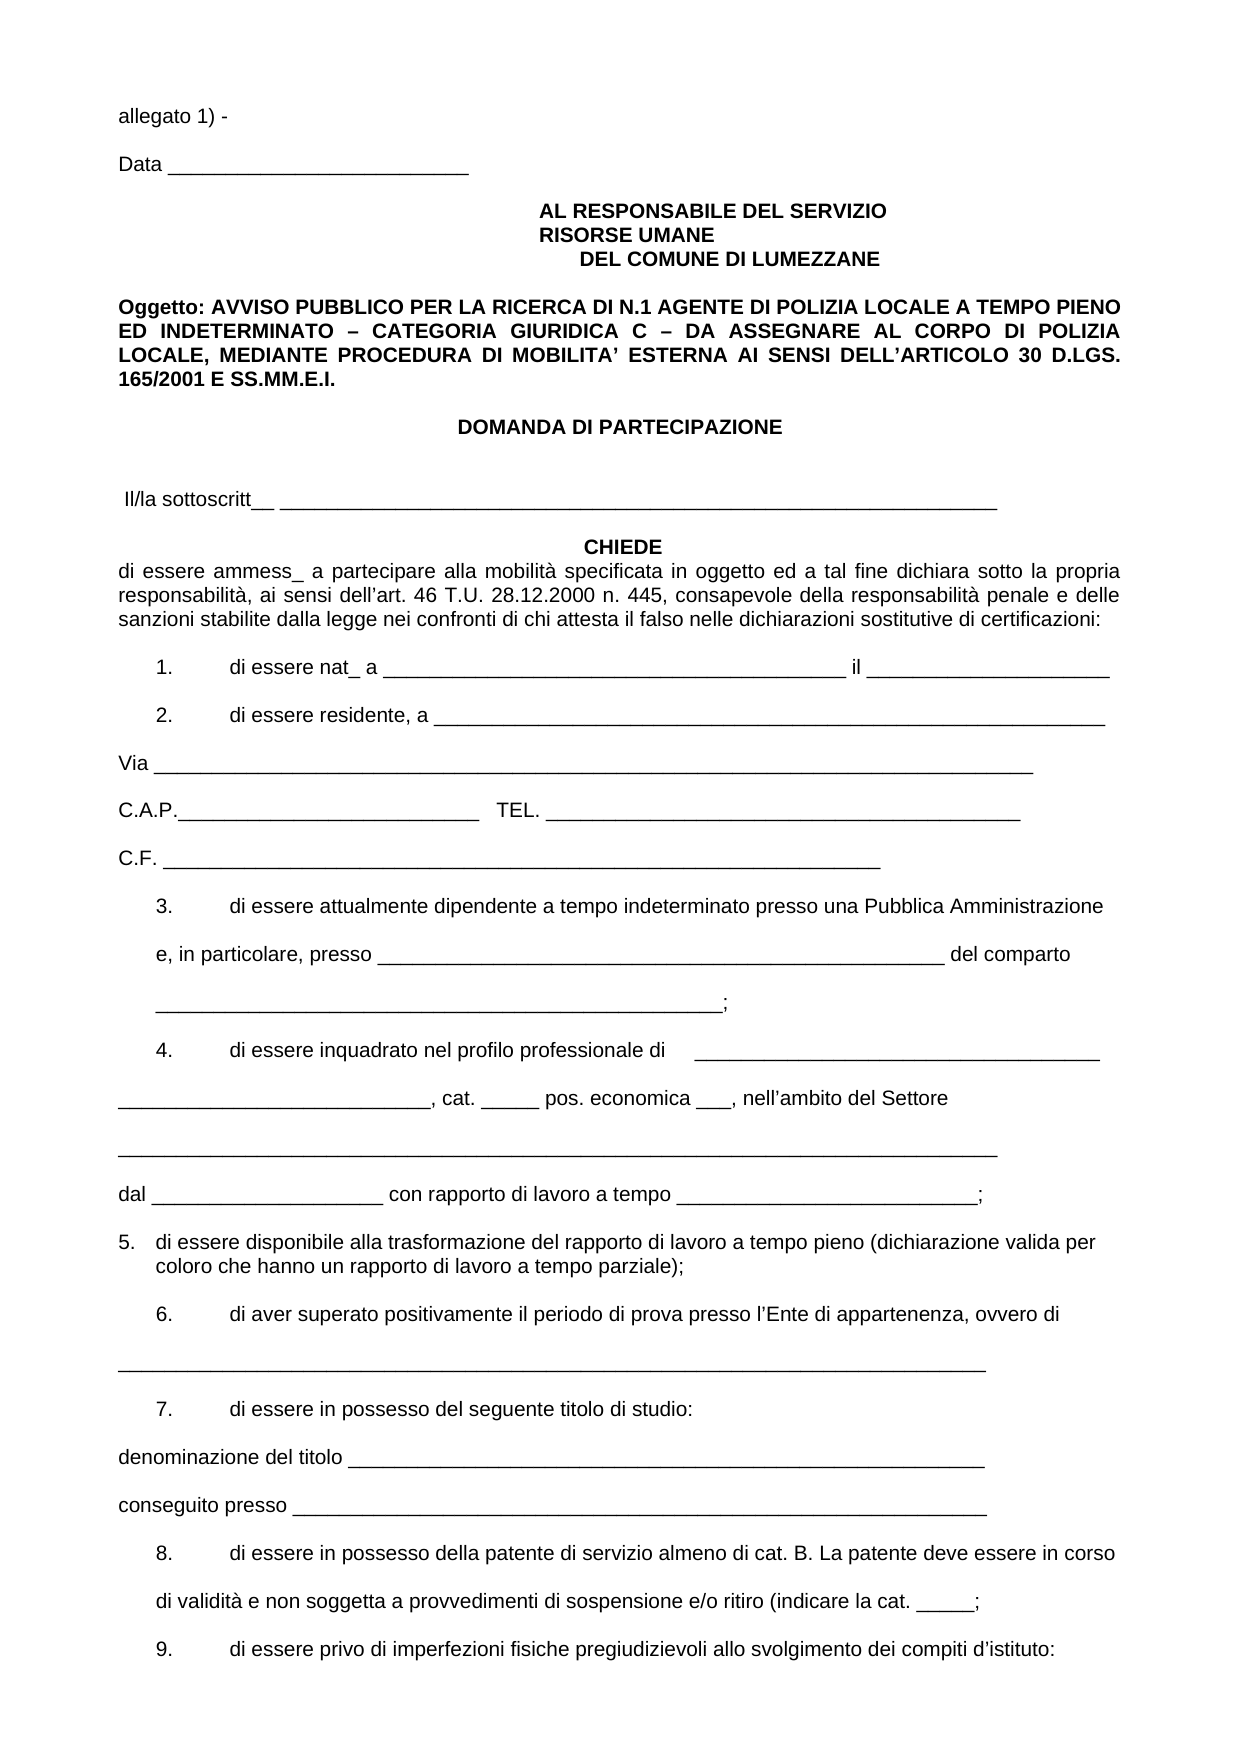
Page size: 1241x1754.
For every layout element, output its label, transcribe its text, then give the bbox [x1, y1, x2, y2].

subtitle DEL COMUNE DI LUMEZZANE [118, 247, 1122, 271]
text C.F. ______________________________________________________________ [118, 846, 1122, 870]
subtitle DOMANDA DI PARTECIPAZIONE [118, 415, 1122, 439]
list di essere attualmente dipendente a tempo indeterminato presso una Pubblica Amministrazione e, in particolare, presso _________________________________________________ del comparto _________________________________________________; [156, 894, 1122, 1014]
list di essere privo di imperfezioni fisiche pregiudizievoli allo svolgimento dei compiti d’istituto: [156, 1637, 1122, 1661]
text denominazione del titolo _______________________________________________________ [118, 1445, 1122, 1469]
text C.A.P.__________________________ TEL. _________________________________________ [118, 798, 1122, 822]
list di essere inquadrato nel profilo professionale di ­­­­ ___________________________________ [156, 1038, 1122, 1062]
text conseguito presso ____________________________________________________________ [118, 1493, 1122, 1517]
text ___________________________, cat. _____ pos. economica ___, nell’ambito del Settore ____________________________________________________________________________ [118, 1086, 1122, 1158]
list di essere in possesso della patente di servizio almeno di cat. B. La patente deve essere in corso di validità e non soggetta a provvedimenti di sospensione e/o ritiro (indicare la cat. _____; [156, 1541, 1122, 1613]
subtitle Data __________________________ [118, 151, 1122, 175]
subtitle Il/la sottoscritt__ ______________________________________________________________ [118, 487, 1122, 511]
subtitle allegato 1) - [118, 103, 1122, 127]
list di essere disponibile alla trasformazione del rapporto di lavoro a tempo pieno (dichiarazione valida per coloro che hanno un rapporto di lavoro a tempo parziale); [118, 1229, 1122, 1277]
text RISORSE UMANE [487, 223, 1122, 247]
list di essere residente, a __________________________________________________________ [156, 702, 1122, 726]
text Via ____________________________________________________________________________ [118, 750, 1122, 774]
list di aver superato positivamente il periodo di prova presso l’Ente di appartenenza, ovvero di [156, 1301, 1122, 1325]
list di essere nat_ a ________________________________________ il _____________________ [156, 654, 1122, 678]
list di essere in possesso del seguente titolo di studio: [156, 1397, 1122, 1421]
text ___________________________________________________________________________ [118, 1349, 1122, 1373]
text di essere ammess_ a partecipare alla mobilità specificata in oggetto ed a tal fine dichiara sotto la propria responsabilità, ai sensi dell’art. 46 T.U. 28.12.2000 n. 445, consapevole della responsabilità penale e delle sanzioni stabilite dalla legge nei confronti di chi attesta il falso nelle dichiarazioni sostitutive di certificazioni: [118, 559, 1122, 631]
text dal ____________________ con rapporto di lavoro a tempo __________________________; [118, 1182, 1122, 1206]
text AL RESPONSABILE DEL SERVIZIO [487, 199, 1122, 223]
text Oggetto: AVVISO PUBBLICO PER LA RICERCA DI N.1 AGENTE DI POLIZIA LOCALE A TEMPO PIENO ED INDETERMINATO – CATEGORIA GIURIDICA C – DA ASSEGNARE AL CORPO DI POLIZIA LOCALE, MEDIANTE PROCEDURA DI MOBILITA’ ESTERNA AI SENSI DELL’ARTICOLO 30 D.LGS. 165/2001 E SS.MM.E.I. [118, 295, 1122, 391]
subtitle CHIEDE [118, 535, 1122, 559]
